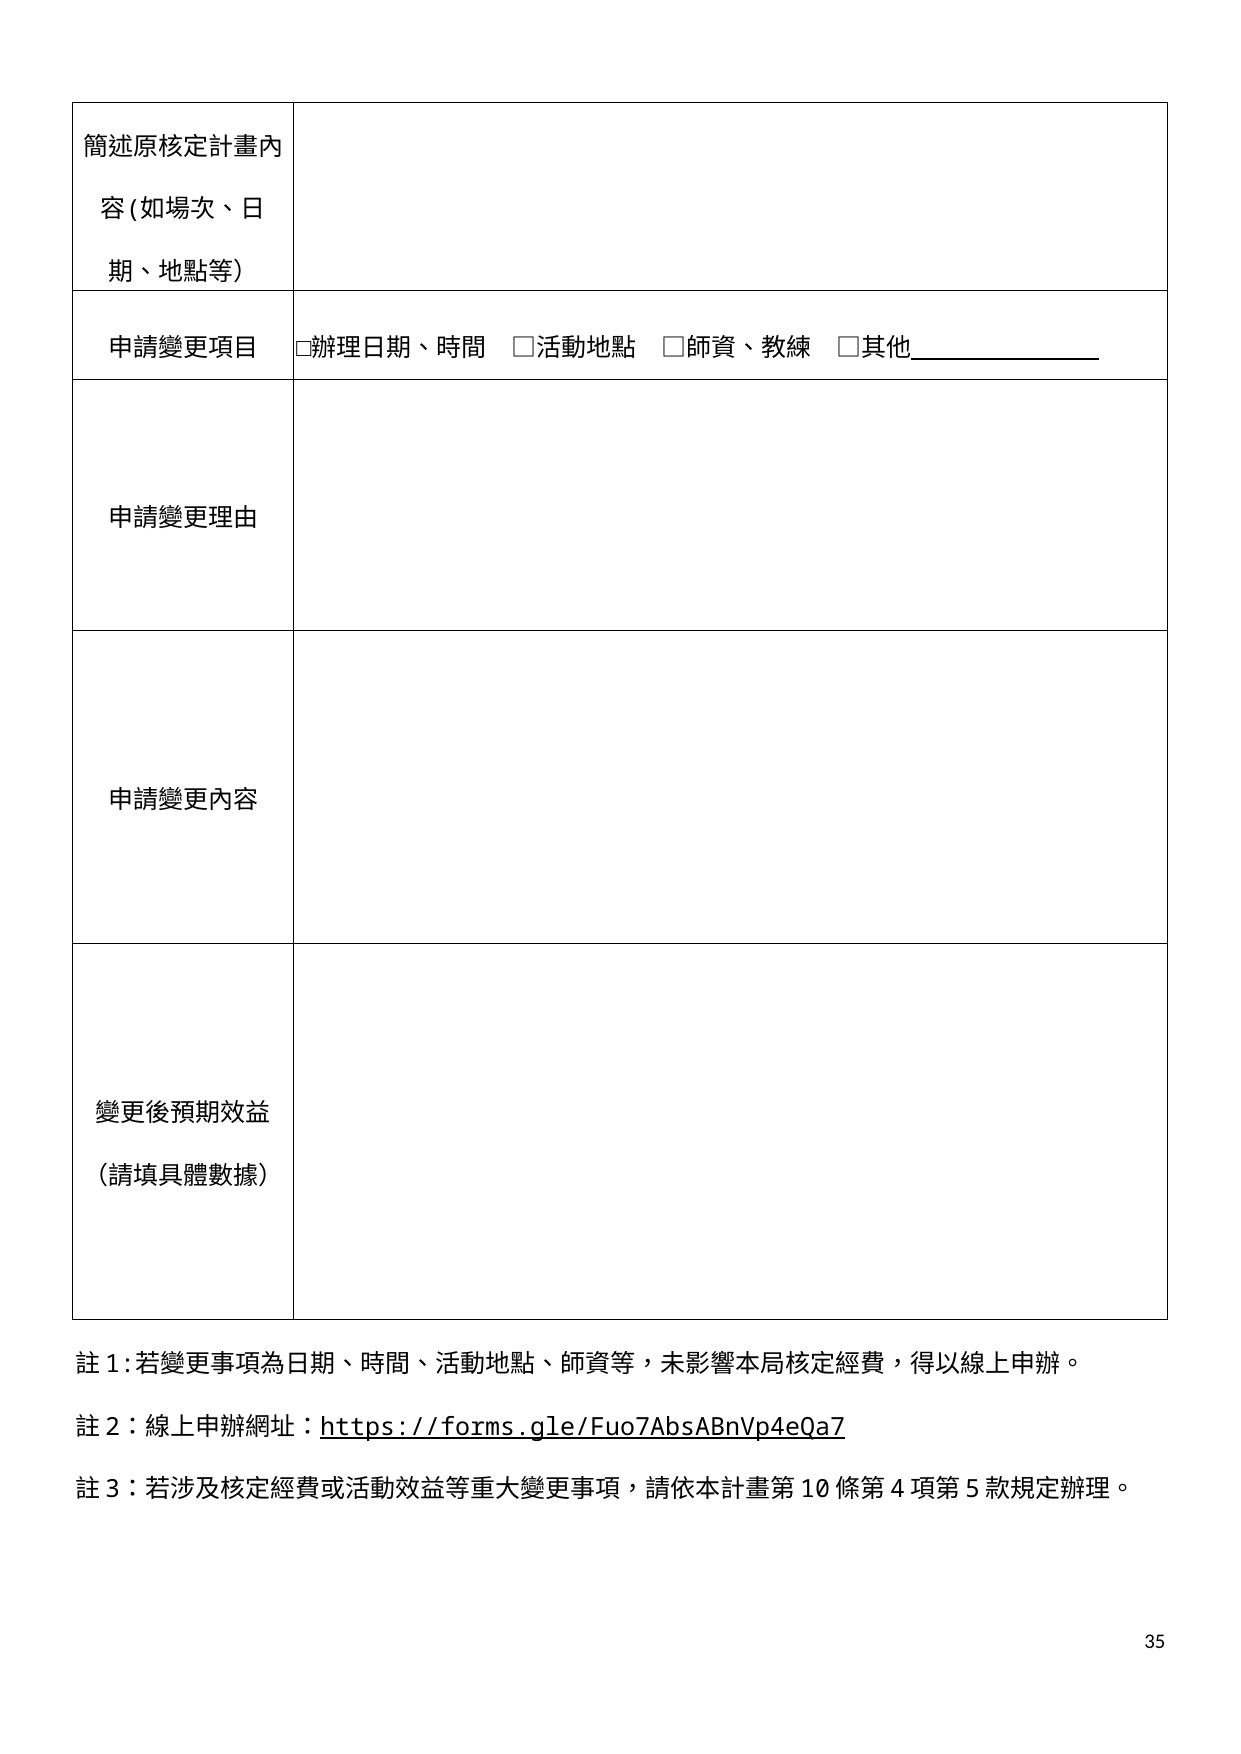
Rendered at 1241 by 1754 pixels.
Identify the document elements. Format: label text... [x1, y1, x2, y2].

table_cell □辦理日期、時間 □活動地點 □師資、教練 □其他 [294, 291, 1167, 379]
table_cell 變更後預期效益 （請填具體數據） [73, 944, 293, 1319]
table_cell [294, 944, 1167, 1319]
text 註1:若變更事項為日期、時間、活動地點、師資等，未影響本局核定經費，得以線上申辦。 [75, 1320, 1165, 1383]
table_cell 申請變更理由 [73, 380, 293, 630]
table_cell 申請變更項目 [73, 291, 293, 379]
table_cell 簡述原核定計畫內容(如場次、日期、地點等） [73, 103, 293, 290]
text 註2：線上申辦網址：https://forms.gle/Fuo7AbsABnVp4eQa7 [75, 1383, 1165, 1445]
table_cell [294, 631, 1167, 943]
table_cell [294, 103, 1167, 290]
table_cell 申請變更內容 [73, 631, 293, 943]
table_cell [294, 380, 1167, 630]
text 註3：若涉及核定經費或活動效益等重大變更事項，請依本計畫第10條第4項第5款規定辦理。 [75, 1445, 1165, 1508]
